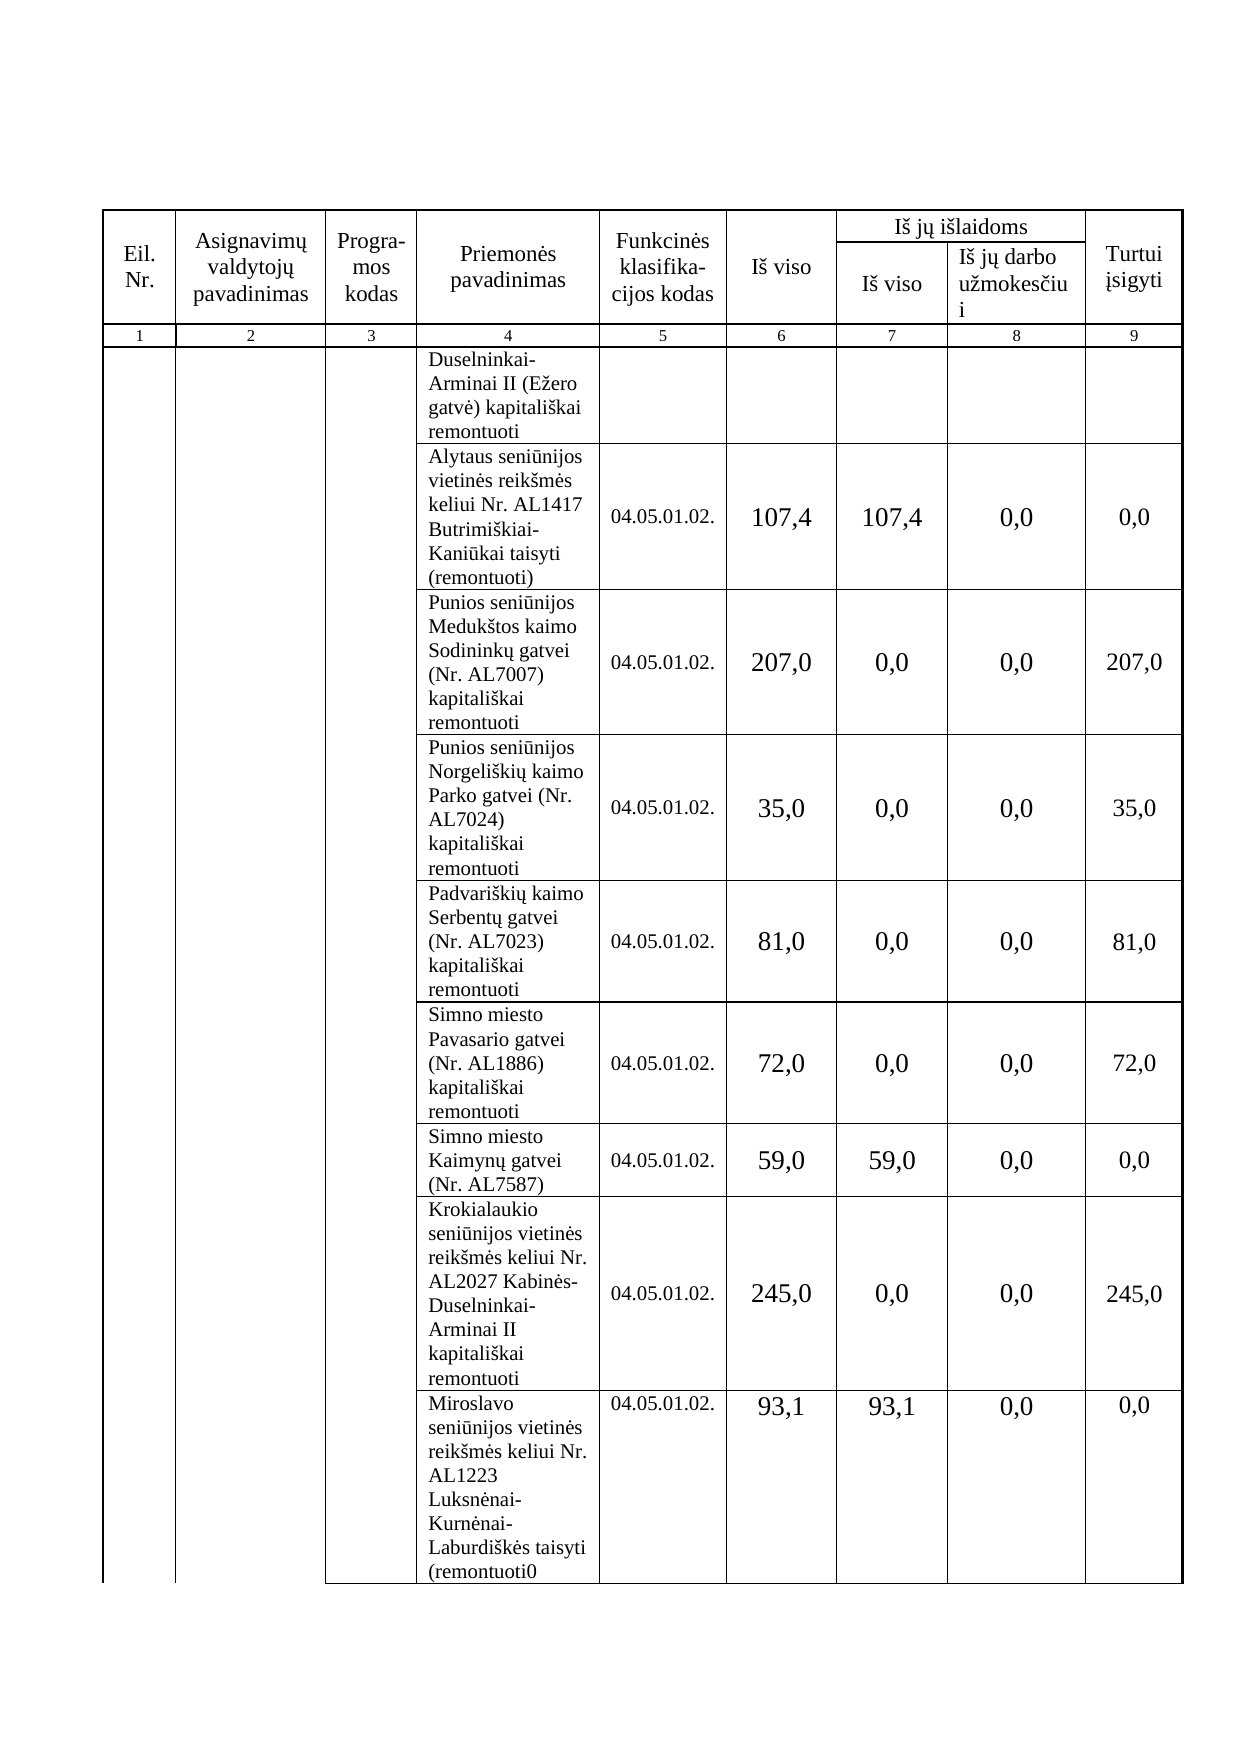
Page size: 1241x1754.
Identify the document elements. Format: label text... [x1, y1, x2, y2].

table_header Iš viso [727, 211, 836, 322]
table_header Iš jų išlaidoms [837, 211, 1085, 241]
table_header Asignavimų valdytojų pavadinimas [176, 211, 325, 322]
table_header Funkcinės klasifika-cijos kodas [600, 211, 726, 322]
table_cell 5 [600, 325, 726, 346]
table_cell [1086, 348, 1181, 443]
table_cell 0,0 [948, 1003, 1085, 1123]
table_cell [600, 348, 726, 443]
table_cell 81,0 [727, 881, 836, 1001]
table_cell 59,0 [727, 1124, 836, 1196]
table_cell 0,0 [948, 1391, 1085, 1583]
table_cell 0,0 [837, 590, 947, 734]
table_cell 0,0 [948, 1197, 1085, 1389]
table_cell Krokialaukio seniūnijos vietinės reikšmės keliui Nr. AL2027 Kabinės-Duselninkai-Arminai II kapitališkai remontuoti [417, 1197, 599, 1389]
table_cell 04.05.01.02. [600, 881, 726, 1001]
table_cell 107,4 [837, 444, 947, 589]
table_header Eil. Nr. [104, 211, 175, 322]
table_cell Alytaus seniūnijos vietinės reikšmės keliui Nr. AL1417 Butrimiškiai-Kaniūkai taisyti (remontuoti) [417, 444, 599, 589]
table_cell Iš viso [837, 243, 947, 322]
table_cell 35,0 [727, 735, 836, 879]
table_cell 35,0 [1086, 735, 1181, 879]
table_cell 04.05.01.02. [600, 1124, 726, 1196]
table_cell [104, 348, 175, 1583]
table_cell 04.05.01.02. [600, 444, 726, 589]
table_cell Punios seniūnijos Medukštos kaimo Sodininkų gatvei (Nr. AL7007) kapitališkai remontuoti [417, 590, 599, 734]
table_cell Duselninkai-Arminai II (Ežero gatvė) kapitališkai remontuoti [417, 348, 599, 443]
table_cell [176, 348, 325, 1583]
table_cell Padvariškių kaimo Serbentų gatvei (Nr. AL7023) kapitališkai remontuoti [417, 881, 599, 1001]
table_cell 245,0 [727, 1197, 836, 1389]
table_cell 4 [417, 325, 599, 346]
table_cell 93,1 [837, 1391, 947, 1583]
table_cell 9 [1086, 325, 1181, 346]
table_cell 81,0 [1086, 881, 1181, 1001]
table_cell [326, 348, 416, 1583]
table_cell [837, 348, 947, 443]
table_cell 04.05.01.02. [600, 1197, 726, 1389]
table_cell 107,4 [727, 444, 836, 589]
table_cell 0,0 [837, 881, 947, 1001]
table_cell 2 [177, 325, 325, 346]
table_cell 72,0 [727, 1003, 836, 1123]
table_cell Simno miesto Pavasario gatvei (Nr. AL1886) kapitališkai remontuoti [417, 1003, 599, 1123]
table_cell 04.05.01.02. [600, 590, 726, 734]
table_cell 0,0 [948, 1124, 1085, 1196]
table_header Priemonės pavadinimas [417, 211, 599, 322]
table_cell 1 [104, 325, 175, 346]
table_cell 207,0 [1086, 590, 1181, 734]
table_cell 7 [837, 325, 947, 346]
table_cell 04.05.01.02. [600, 1391, 726, 1583]
table_cell 0,0 [948, 590, 1085, 734]
table_header Progra-mos kodas [326, 211, 416, 322]
table_cell 207,0 [727, 590, 836, 734]
table_cell 0,0 [1086, 1124, 1181, 1196]
table_cell 04.05.01.02. [600, 1003, 726, 1123]
table_cell 0,0 [1086, 1391, 1181, 1583]
table_header Turtui įsigyti [1086, 211, 1181, 322]
table_cell Punios seniūnijos Norgeliškių kaimo Parko gatvei (Nr. AL7024) kapitališkai remontuoti [417, 735, 599, 879]
table_cell Simno miesto Kaimynų gatvei (Nr. AL7587) [417, 1124, 599, 1196]
table_cell 0,0 [837, 1003, 947, 1123]
table_cell Iš jų darbo užmokesčiui [948, 243, 1085, 322]
table_cell [727, 348, 836, 443]
table_cell 59,0 [837, 1124, 947, 1196]
table_cell 04.05.01.02. [600, 735, 726, 879]
table_cell 6 [727, 325, 836, 346]
table_cell 0,0 [1086, 444, 1181, 589]
table_cell 0,0 [948, 735, 1085, 879]
table_cell 0,0 [948, 881, 1085, 1001]
table_cell 245,0 [1086, 1197, 1181, 1389]
table_cell 3 [326, 325, 416, 346]
table_cell 8 [948, 325, 1085, 346]
table_cell Miroslavo seniūnijos vietinės reikšmės keliui Nr. AL1223 Luksnėnai-Kurnėnai-Laburdiškės taisyti (remontuoti0 [417, 1391, 599, 1583]
table_cell 72,0 [1086, 1003, 1181, 1123]
table_cell 93,1 [727, 1391, 836, 1583]
table_cell 0,0 [948, 444, 1085, 589]
table_cell 0,0 [837, 735, 947, 879]
table_cell [948, 348, 1085, 443]
table_cell 0,0 [837, 1197, 947, 1389]
